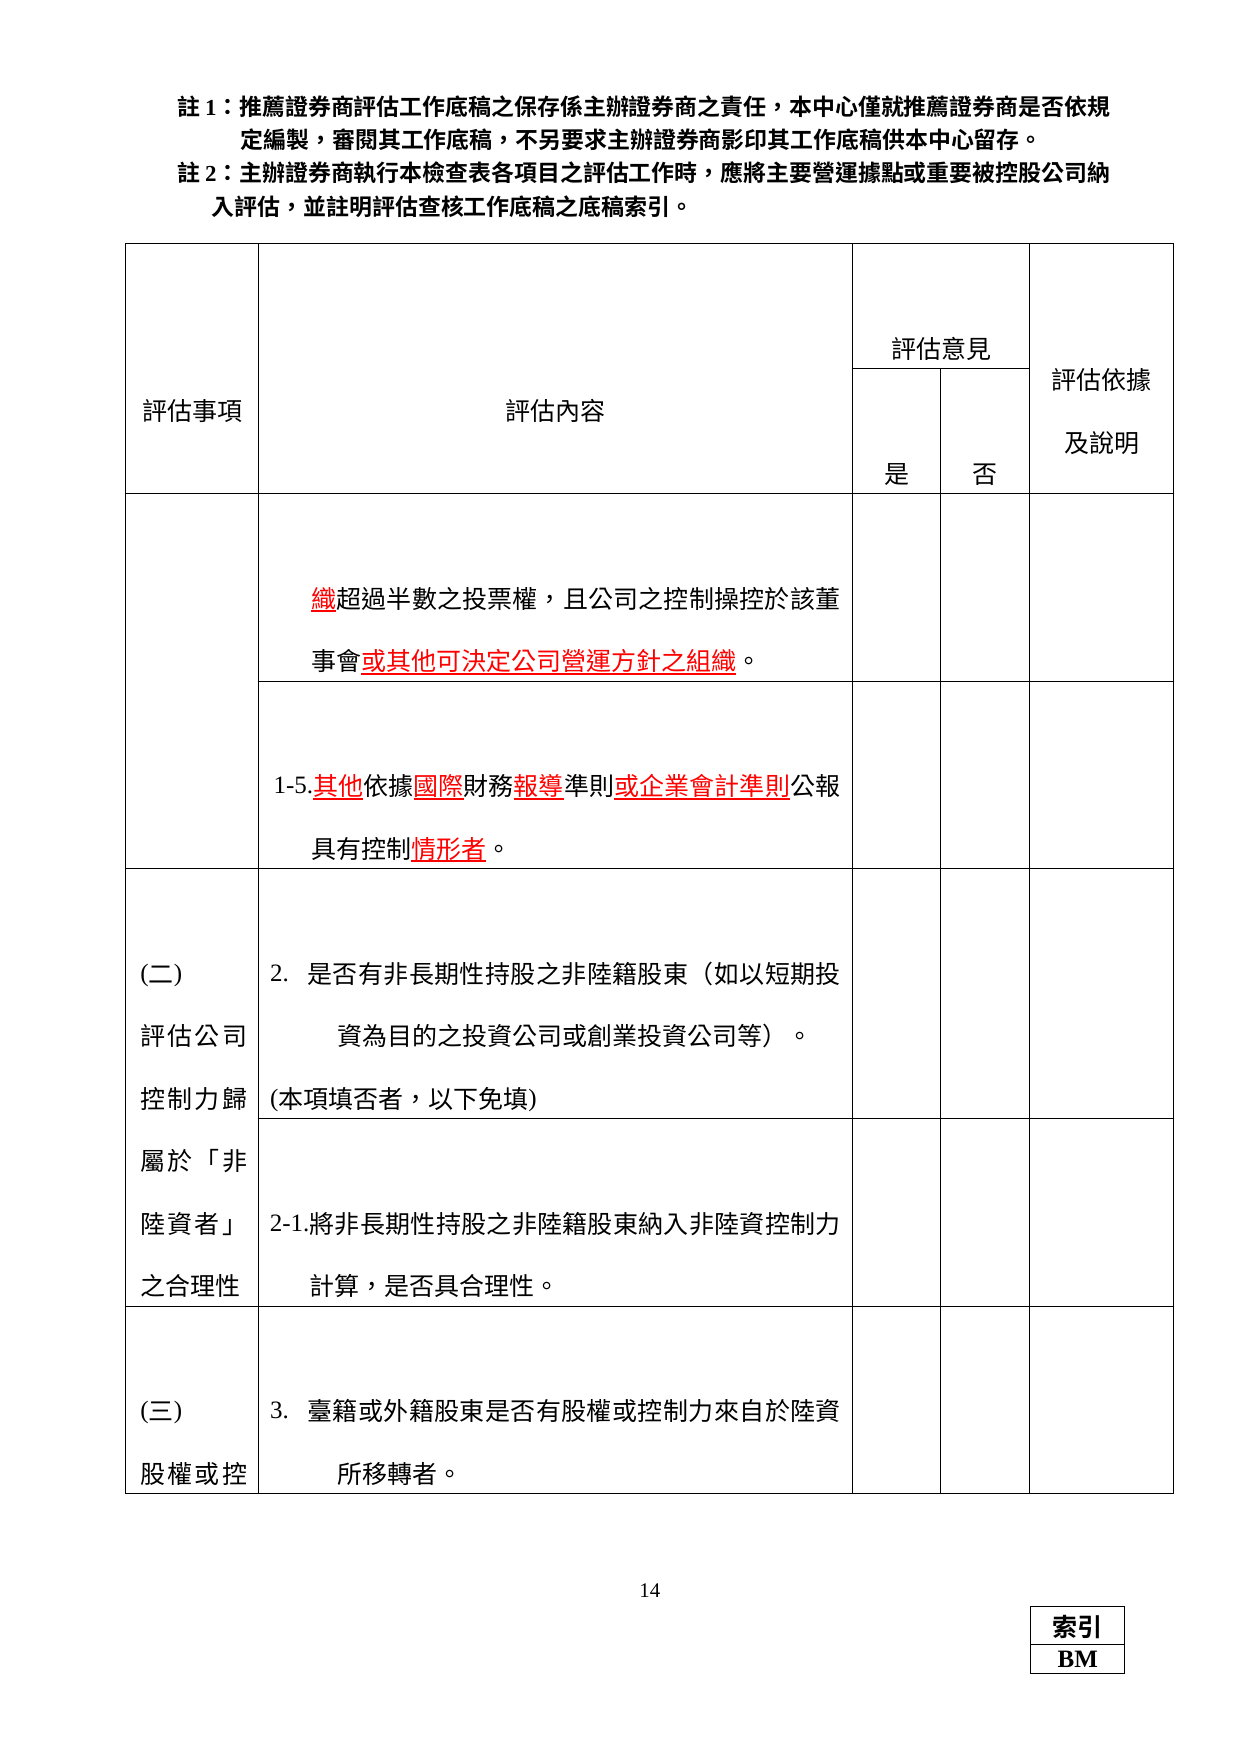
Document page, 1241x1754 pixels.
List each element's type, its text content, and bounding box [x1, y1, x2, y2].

table_cell [941, 682, 1029, 868]
table_cell [941, 1119, 1029, 1306]
table_cell [1030, 869, 1173, 1118]
table_cell [941, 869, 1029, 1118]
table_cell [1030, 1307, 1173, 1493]
table_header 評估內容 [259, 244, 852, 493]
table_header 評估意見 [853, 244, 1029, 368]
table_cell [853, 682, 940, 868]
table_cell 2-1.將非長期性持股之非陸籍股東納入非陸資控制力計算，是否具合理性。 [259, 1119, 852, 1306]
table_cell (二) 評估公司控制力歸屬於「非陸資者」之合理性 [126, 869, 258, 1306]
table_header 評估事項 [126, 244, 258, 493]
table_cell [941, 494, 1029, 681]
table_cell 臺籍或外籍股東是否有股權或控制力來自於陸資所移轉者。 [259, 1307, 852, 1493]
table_cell [1030, 494, 1173, 681]
table_cell 1-5.其他依據國際財務報導準則或企業會計準則公報具有控制情形者。 [259, 682, 852, 868]
table_cell 否 [941, 369, 1029, 493]
table_cell [941, 1307, 1029, 1493]
table_cell 是 [853, 369, 940, 493]
table_cell [126, 494, 258, 868]
table_header 評估依據及說明 [1030, 244, 1173, 493]
table_cell [1030, 1119, 1173, 1306]
table_cell [853, 1307, 940, 1493]
table_cell [853, 494, 940, 681]
table_cell [853, 1119, 940, 1306]
table_cell 織超過半數之投票權，且公司之控制操控於該董事會或其他可決定公司營運方針之組織。 [259, 494, 852, 681]
table_cell [1030, 682, 1173, 868]
table_cell 是否有非長期性持股之非陸籍股東（如以短期投資為目的之投資公司或創業投資公司等）。 (本項填否者，以下免填) [259, 869, 852, 1118]
table_cell (三) 股權或控 [126, 1307, 258, 1493]
table_cell [853, 869, 940, 1118]
